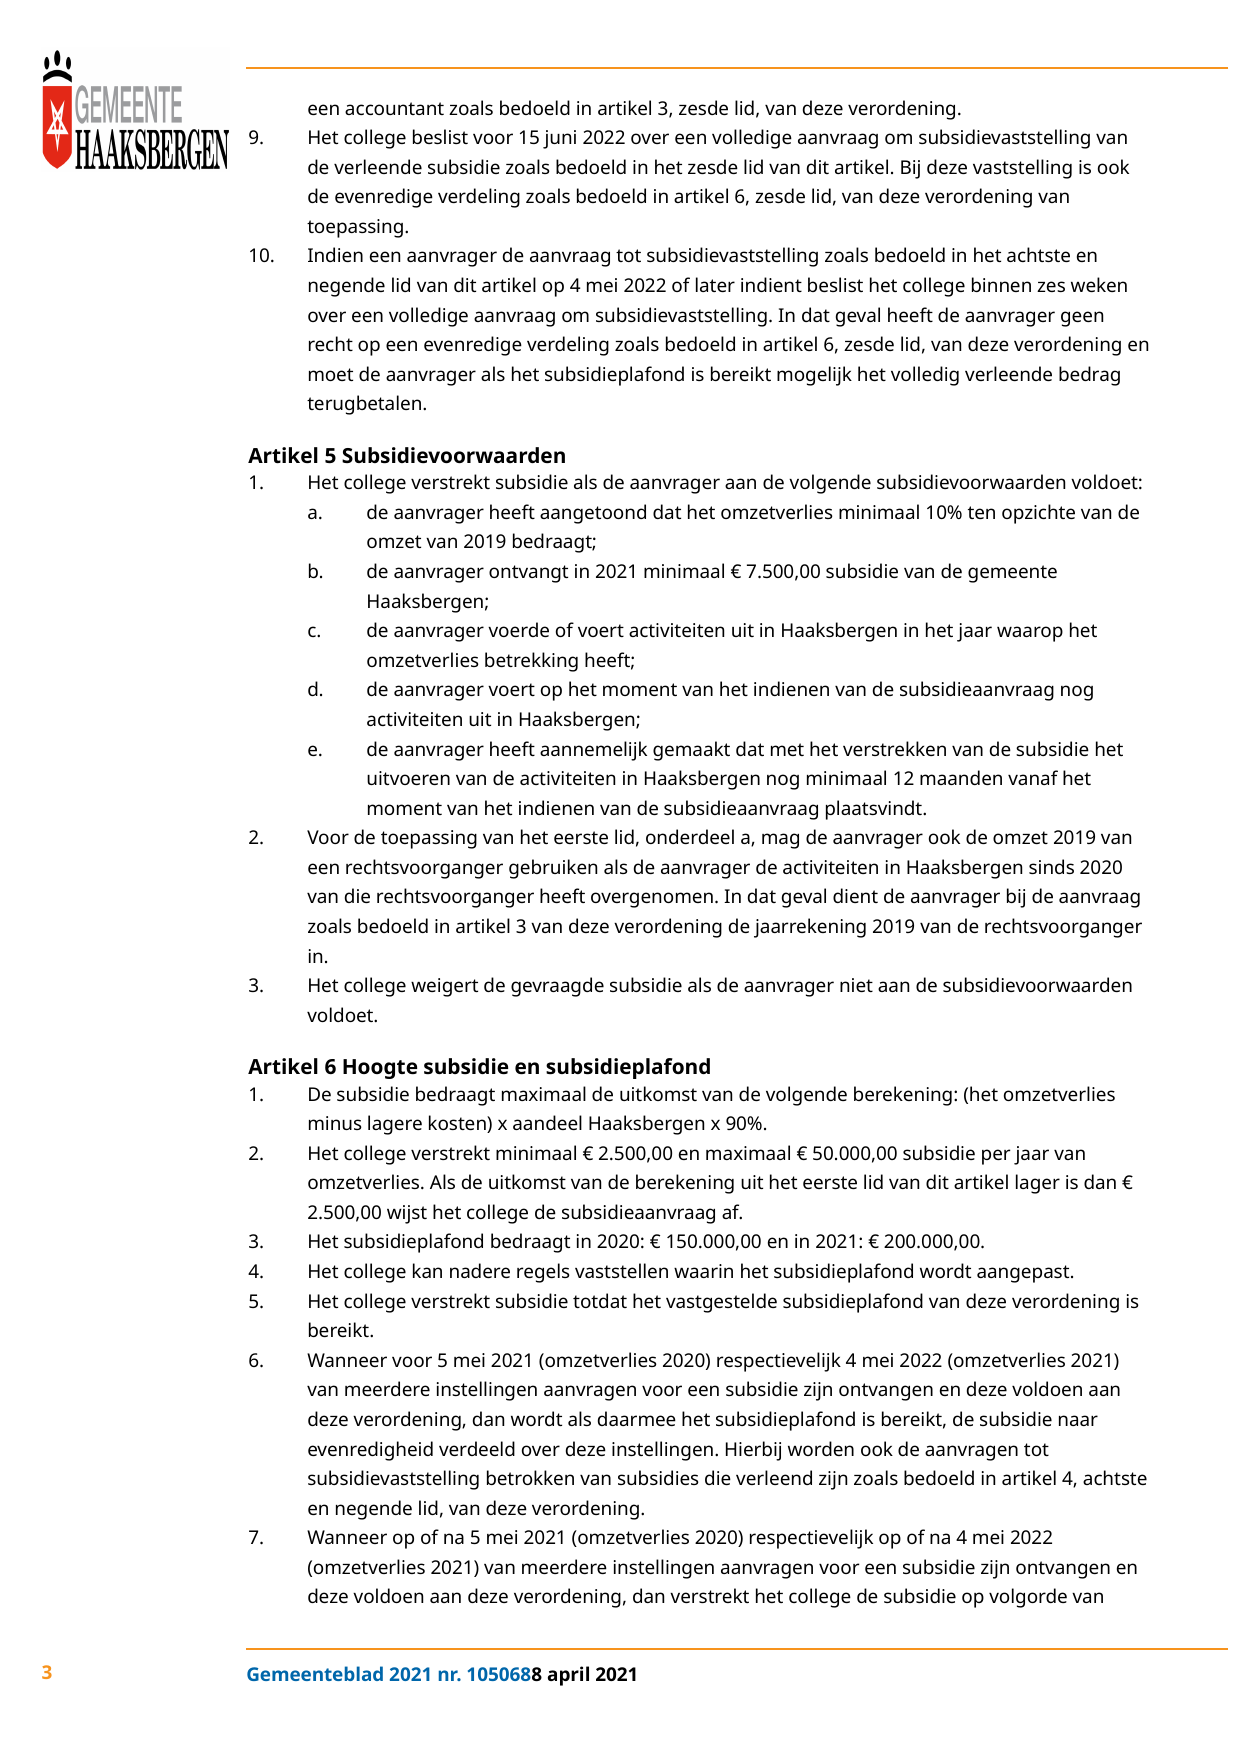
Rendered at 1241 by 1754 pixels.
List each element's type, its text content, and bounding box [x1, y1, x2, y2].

list Het college verstrekt minimaal € 2.500,00 en maximaal € 50.000,00 subsidie per jaar van omzetverlies. Als de uitkomst van de berekening uit het eerste lid van dit artikel lager is dan € 2.500,00 wijst het college de subsidieaanvraag af. [248, 1140, 1152, 1225]
list Het college beslist voor 15 juni 2022 over een volledige aanvraag om subsidievaststelling van de verleende subsidie zoals bedoeld in het zesde lid van dit artikel. Bij deze vaststelling is ook de evenredige verdeling zoals bedoeld in artikel 6, zesde lid, van deze verordening van toepassing. [248, 124, 1152, 239]
list de aanvrager ontvangt in 2021 minimaal € 7.500,00 subsidie van de gemeente Haaksbergen; [307, 558, 1152, 613]
picture [41, 47, 231, 172]
text Artikel 6 Hoogte subsidie en subsidieplafond [248, 1052, 1152, 1081]
list de aanvrager heeft aannemelijk gemaakt dat met het verstrekken van de subsidie het uitvoeren van de activiteiten in Haaksbergen nog minimaal 12 maanden vanaf het moment van het indienen van de subsidieaanvraag plaatsvindt. [307, 736, 1152, 821]
list Wanneer op of na 5 mei 2021 (omzetverlies 2020) respectievelijk op of na 4 mei 2022 (omzetverlies 2021) van meerdere instellingen aanvragen voor een subsidie zijn ontvangen en deze voldoen aan deze verordening, dan verstrekt het college de subsidie op volgorde van [248, 1524, 1152, 1609]
list Het subsidieplafond bedraagt in 2020: € 150.000,00 en in 2021: € 200.000,00. [248, 1229, 1152, 1254]
list de aanvrager voerde of voert activiteiten uit in Haaksbergen in het jaar waarop het omzetverlies betrekking heeft; [307, 617, 1152, 673]
list Indien een aanvrager de aanvraag tot subsidievaststelling zoals bedoeld in het achtste en negende lid van dit artikel op 4 mei 2022 of later indient beslist het college binnen zes weken over een volledige aanvraag om subsidievaststelling. In dat geval heeft de aanvrager geen recht op een evenredige verdeling zoals bedoeld in artikel 6, zesde lid, van deze verordening en moet de aanvrager als het subsidieplafond is bereikt mogelijk het volledig verleende bedrag terugbetalen. [248, 243, 1152, 416]
list Voor de toepassing van het eerste lid, onderdeel a, mag de aanvrager ook de omzet 2019 van een rechtsvoorganger gebruiken als de aanvrager de activiteiten in Haaksbergen sinds 2020 van die rechtsvoorganger heeft overgenomen. In dat geval dient de aanvrager bij de aanvraag zoals bedoeld in artikel 3 van deze verordening de jaarrekening 2019 van de rechtsvoorganger in. [248, 824, 1152, 968]
list Het college verstrekt subsidie als de aanvrager aan de volgende subsidievoorwaarden voldoet: [248, 469, 1152, 495]
text Artikel 5 Subsidievoorwaarden [248, 441, 1152, 469]
list Het college weigert de gevraagde subsidie als de aanvrager niet aan de subsidievoorwaarden voldoet. [248, 972, 1152, 1028]
list de aanvrager voert op het moment van het indienen van de subsidieaanvraag nog activiteiten uit in Haaksbergen; [307, 677, 1152, 732]
list de aanvrager heeft aangetoond dat het omzetverlies minimaal 10% ten opzichte van de omzet van 2019 bedraagt; [307, 499, 1152, 554]
list Het college kan nadere regels vaststellen waarin het subsidieplafond wordt aangepast. [248, 1258, 1152, 1284]
list De subsidie bedraagt maximaal de uitkomst van de volgende berekening: (het omzetverlies minus lagere kosten) x aandeel Haaksbergen x 90%. [248, 1081, 1152, 1136]
list een accountant zoals bedoeld in artikel 3, zesde lid, van deze verordening. [248, 95, 1152, 121]
list Wanneer voor 5 mei 2021 (omzetverlies 2020) respectievelijk 4 mei 2022 (omzetverlies 2021) van meerdere instellingen aanvragen voor een subsidie zijn ontvangen en deze voldoen aan deze verordening, dan wordt als daarmee het subsidieplafond is bereikt, de subsidie naar evenredigheid verdeeld over deze instellingen. Hierbij worden ook de aanvragen tot subsidievaststelling betrokken van subsidies die verleend zijn zoals bedoeld in artikel 4, achtste en negende lid, van deze verordening. [248, 1347, 1152, 1521]
list Het college verstrekt subsidie totdat het vastgestelde subsidieplafond van deze verordening is bereikt. [248, 1288, 1152, 1343]
